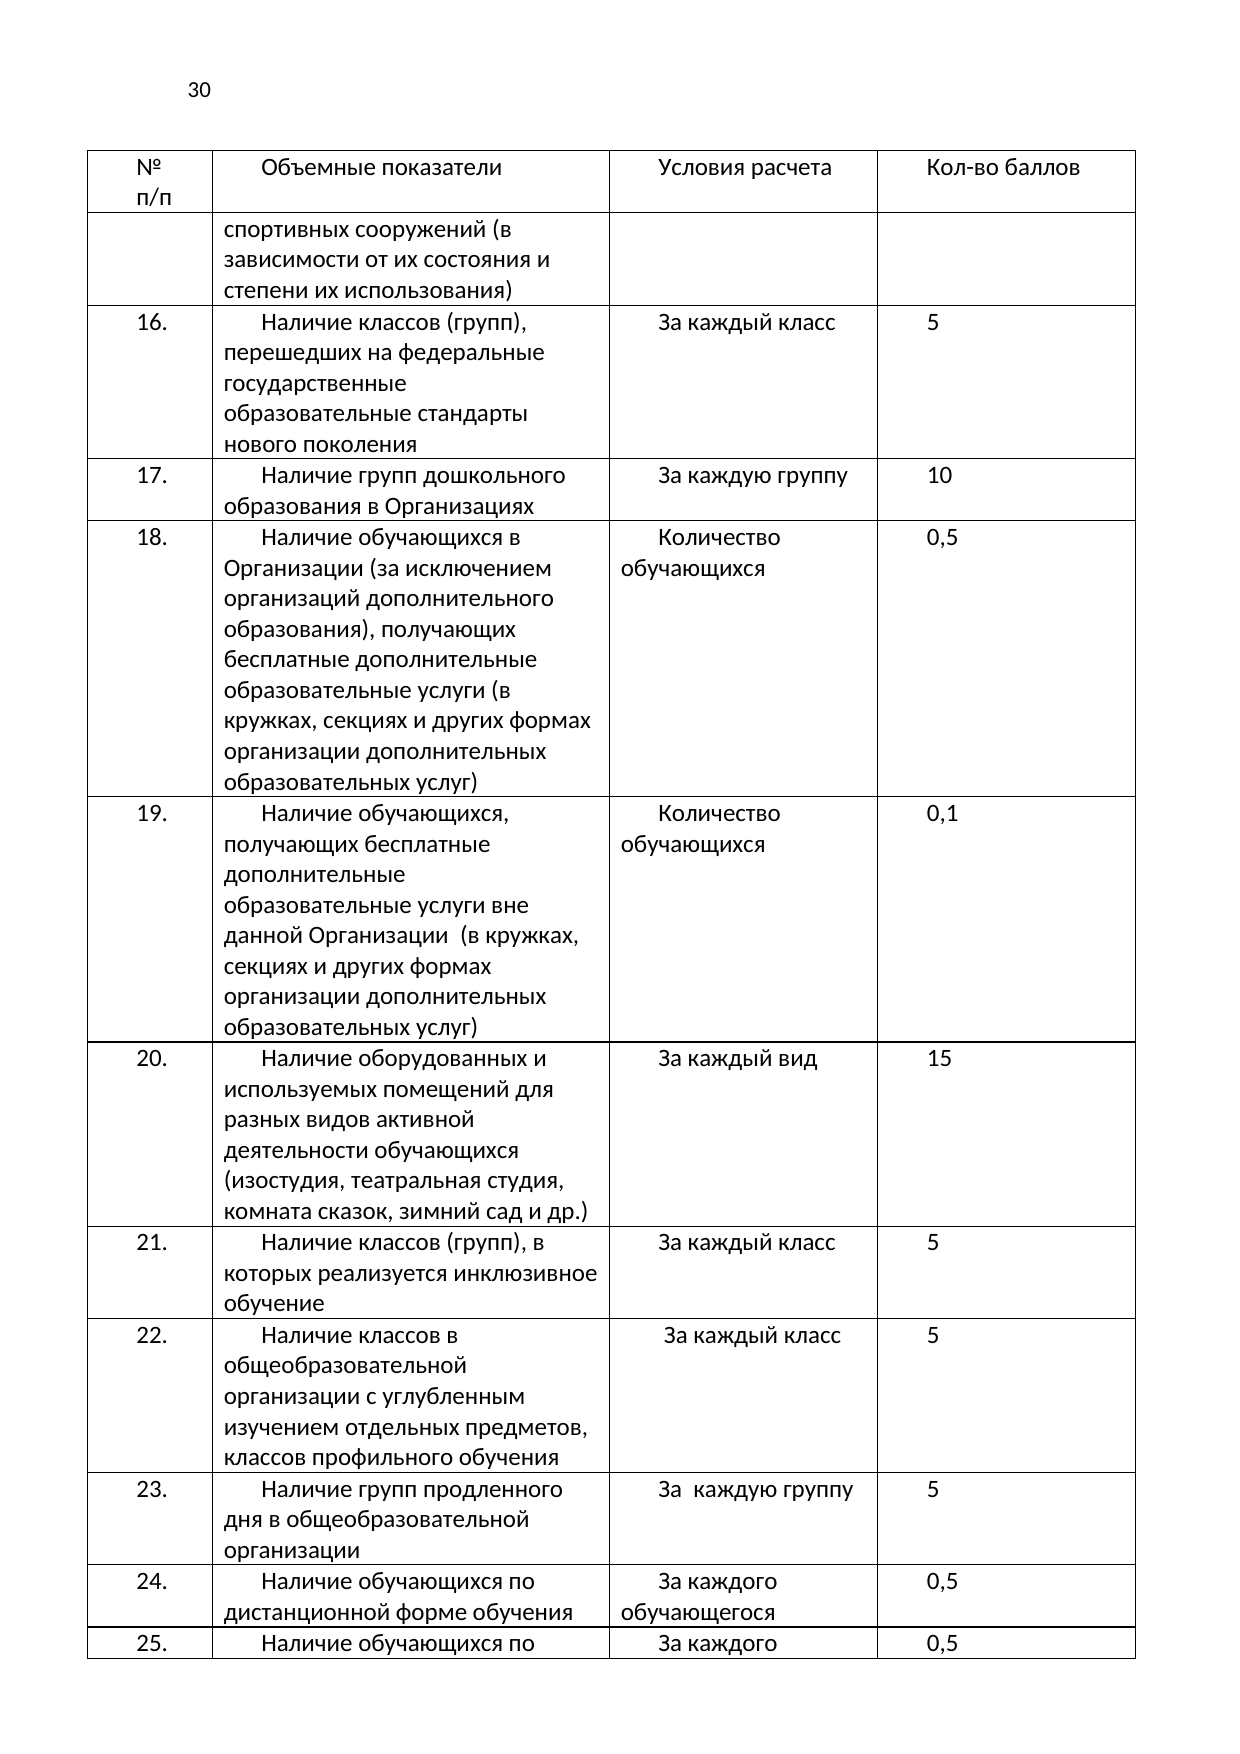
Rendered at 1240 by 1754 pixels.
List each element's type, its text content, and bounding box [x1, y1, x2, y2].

table_cell [88, 213, 212, 305]
table_cell 18. [88, 521, 212, 796]
table_cell 20. [88, 1043, 212, 1226]
table_cell 0,5 [878, 1565, 1135, 1626]
table_cell За каждый класс [610, 1319, 877, 1472]
table_cell За каждую группу [610, 1473, 877, 1564]
table_cell 22. [88, 1319, 212, 1472]
table_cell Наличие классов (групп), перешедших на федеральные государственные образовательные стандарты нового поколения [213, 306, 609, 458]
table_header Объемные показатели [213, 151, 609, 212]
table_cell За каждый вид [610, 1043, 877, 1226]
table_cell За каждого [610, 1628, 877, 1658]
table_cell 23. [88, 1473, 212, 1564]
table_cell Наличие классов (групп), в которых реализуется инклюзивное обучение [213, 1227, 609, 1318]
table_cell За каждый класс [610, 1227, 877, 1318]
table_cell 0,5 [878, 1628, 1135, 1658]
table_cell Наличие обучающихся по [213, 1628, 609, 1658]
table_cell 17. [88, 459, 212, 520]
table_cell Наличие обучающихся, получающих бесплатные дополнительные образовательные услуги вне данной Организации (в кружках, секциях и других формах организации дополнительных образовательных услуг) [213, 797, 609, 1041]
table_cell Наличие обучающихся в Организации (за исключением организаций дополнительного образования), получающих бесплатные дополнительные образовательные услуги (в кружках, секциях и других формах организации дополнительных образовательных услуг) [213, 521, 609, 796]
table_header № п/п [88, 151, 212, 212]
table_cell 10 [878, 459, 1135, 520]
table_cell Количество обучающихся [610, 797, 877, 1041]
table_cell 15 [878, 1043, 1135, 1226]
table_cell 5 [878, 1473, 1135, 1564]
table_cell За каждого обучающегося [610, 1565, 877, 1626]
table_cell [878, 213, 1135, 305]
table_cell 19. [88, 797, 212, 1041]
table_header Условия расчета [610, 151, 877, 212]
table_cell Наличие групп дошкольного образования в Организациях [213, 459, 609, 520]
table_cell 5 [878, 1319, 1135, 1472]
table_cell За каждую группу [610, 459, 877, 520]
table_cell 0,1 [878, 797, 1135, 1041]
table_cell 16. [88, 306, 212, 458]
table_cell [610, 213, 877, 305]
table_cell 21. [88, 1227, 212, 1318]
table_header Кол-во баллов [878, 151, 1135, 212]
table_cell Наличие обучающихся по дистанционной форме обучения [213, 1565, 609, 1626]
table_cell Наличие оборудованных и используемых помещений для разных видов активной деятельности обучающихся (изостудия, театральная студия, комната сказок, зимний сад и др.) [213, 1043, 609, 1226]
table_cell Количество обучающихся [610, 521, 877, 796]
table_cell 5 [878, 306, 1135, 458]
table_cell Наличие классов в общеобразовательной организации с углубленным изучением отдельных предметов, классов профильного обучения [213, 1319, 609, 1472]
table_cell Наличие групп продленного дня в общеобразовательной организации [213, 1473, 609, 1564]
table_cell За каждый класс [610, 306, 877, 458]
table_cell 24. [88, 1565, 212, 1626]
table_cell 0,5 [878, 521, 1135, 796]
table_cell 5 [878, 1227, 1135, 1318]
table_cell 25. [88, 1628, 212, 1658]
table_cell спортивных сооружений (в зависимости от их состояния и степени их использования) [213, 213, 609, 305]
